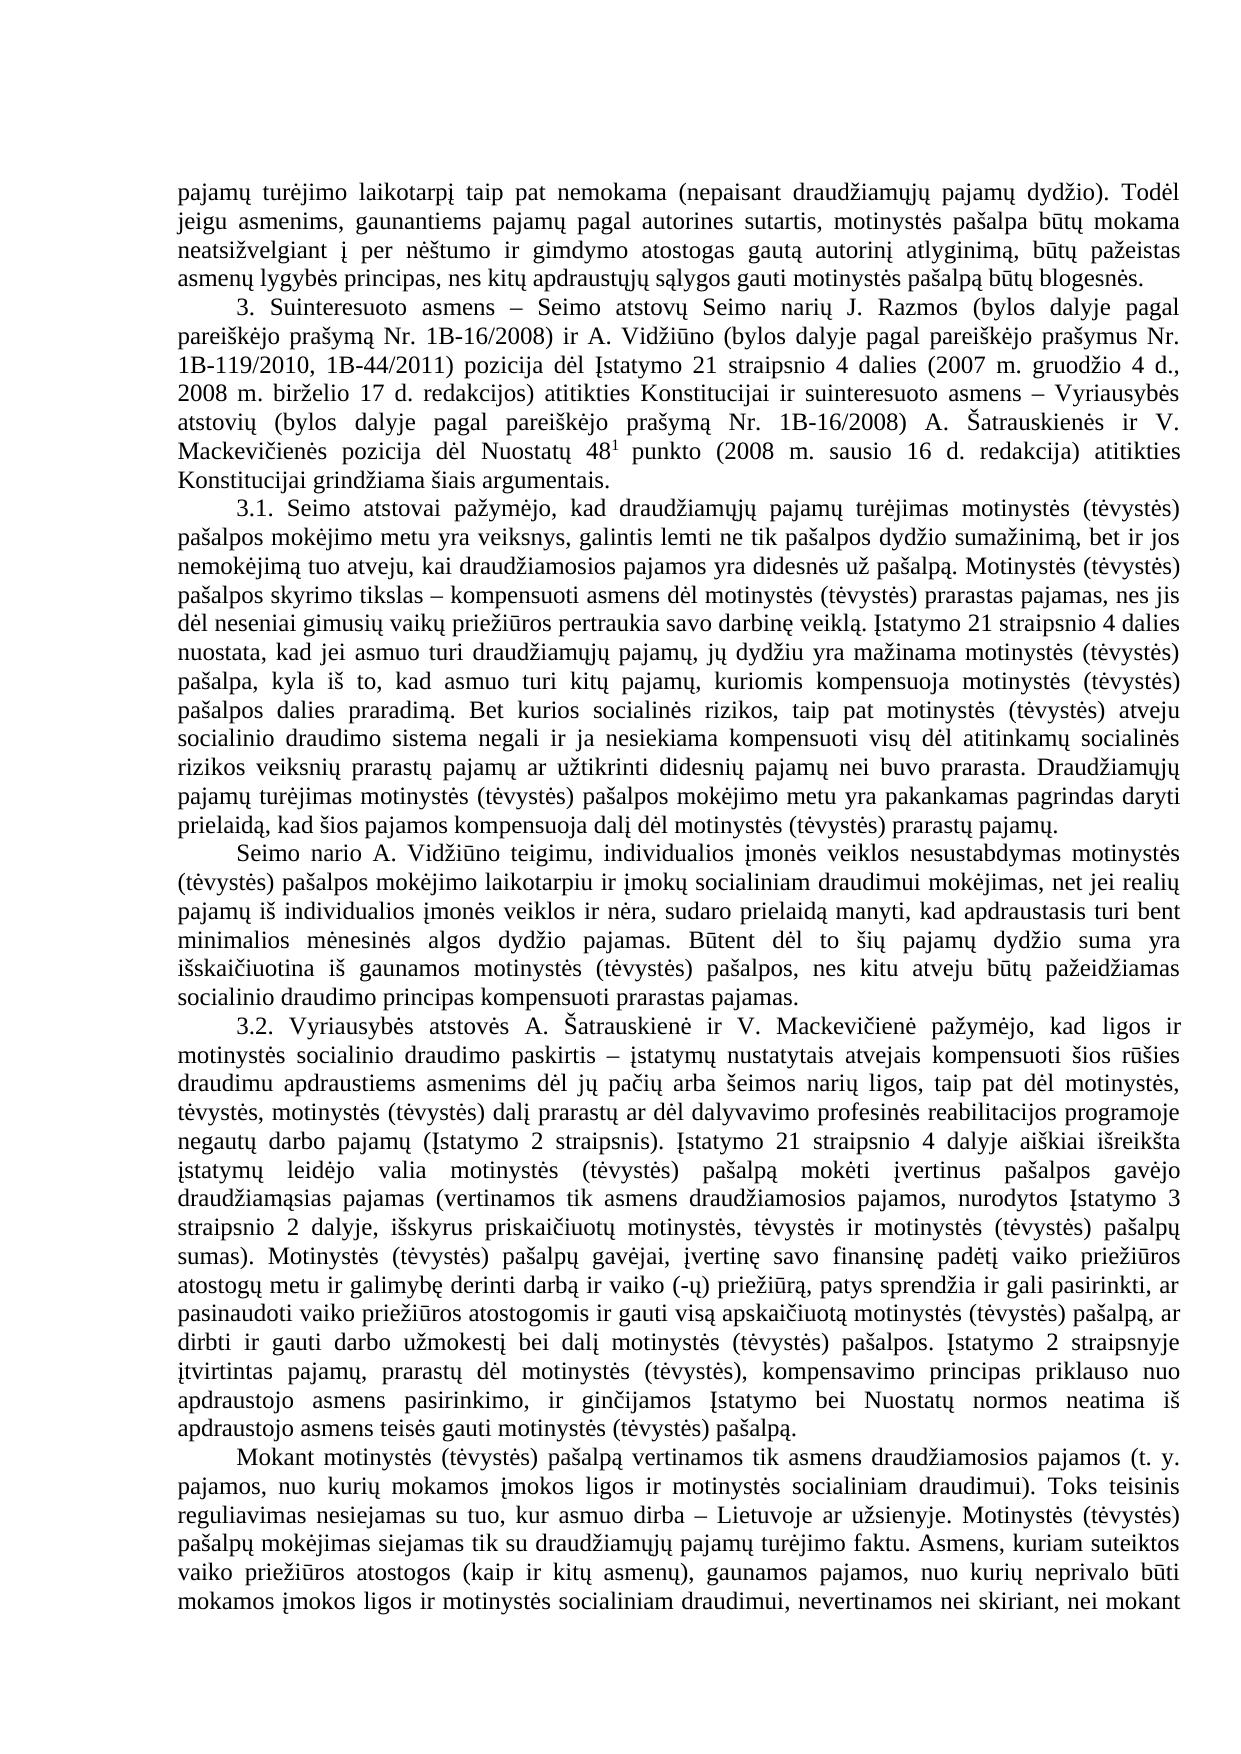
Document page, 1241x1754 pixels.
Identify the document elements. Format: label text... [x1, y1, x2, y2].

text 3.1. Seimo atstovai pažymėjo, kad draudžiamųjų pajamų turėjimas motinystės (tėvystės) pašalpos mokėjimo metu yra veiksnys, galintis lemti ne tik pašalpos dydžio sumažinimą, bet ir jos nemokėjimą tuo atveju, kai draudžiamosios pajamos yra didesnės už pašalpą. Motinystės (tėvystės) pašalpos skyrimo tikslas – kompensuoti asmens dėl motinystės (tėvystės) prarastas pajamas, nes jis dėl neseniai gimusių vaikų priežiūros pertraukia savo darbinę veiklą. Įstatymo 21 straipsnio 4 dalies nuostata, kad jei asmuo turi draudžiamųjų pajamų, jų dydžiu yra mažinama motinystės (tėvystės) pašalpa, kyla iš to, kad asmuo turi kitų pajamų, kuriomis kompensuoja motinystės (tėvystės) pašalpos dalies praradimą. Bet kurios socialinės rizikos, taip pat motinystės (tėvystės) atveju socialinio draudimo sistema negali ir ja nesiekiama kompensuoti visų dėl atitinkamų socialinės rizikos veiksnių prarastų pajamų ar užtikrinti didesnių pajamų nei buvo prarasta. Draudžiamųjų pajamų turėjimas motinystės (tėvystės) pašalpos mokėjimo metu yra pakankamas pagrindas daryti prielaidą, kad šios pajamos kompensuoja dalį dėl motinystės (tėvystės) prarastų pajamų. [177, 493, 1181, 838]
text 3.2. Vyriausybės atstovės A. Šatrauskienė ir V. Mackevičienė pažymėjo, kad ligos ir motinystės socialinio draudimo paskirtis – įstatymų nustatytais atvejais kompensuoti šios rūšies draudimu apdraustiems asmenims dėl jų pačių arba šeimos narių ligos, taip pat dėl motinystės, tėvystės, motinystės (tėvystės) dalį prarastų ar dėl dalyvavimo profesinės reabilitacijos programoje negautų darbo pajamų (Įstatymo 2 straipsnis). Įstatymo 21 straipsnio 4 dalyje aiškiai išreikšta įstatymų leidėjo valia motinystės (tėvystės) pašalpą mokėti įvertinus pašalpos gavėjo draudžiamąsias pajamas (vertinamos tik asmens draudžiamosios pajamos, nurodytos Įstatymo 3 straipsnio 2 dalyje, išskyrus priskaičiuotų motinystės, tėvystės ir motinystės (tėvystės) pašalpų sumas). Motinystės (tėvystės) pašalpų gavėjai, įvertinę savo finansinę padėtį vaiko priežiūros atostogų metu ir galimybę derinti darbą ir vaiko (-ų) priežiūrą, patys sprendžia ir gali pasirinkti, ar pasinaudoti vaiko priežiūros atostogomis ir gauti visą apskaičiuotą motinystės (tėvystės) pašalpą, ar dirbti ir gauti darbo užmokestį bei dalį motinystės (tėvystės) pašalpos. Įstatymo 2 straipsnyje įtvirtintas pajamų, prarastų dėl motinystės (tėvystės), kompensavimo principas priklauso nuo apdraustojo asmens pasirinkimo, ir ginčijamos Įstatymo bei Nuostatų normos neatima iš apdraustojo asmens teisės gauti motinystės (tėvystės) pašalpą. [177, 1011, 1181, 1442]
text 3. Suinteresuoto asmens – Seimo atstovų Seimo narių J. Razmos (bylos dalyje pagal pareiškėjo prašymą Nr. 1B-16/2008) ir A. Vidžiūno (bylos dalyje pagal pareiškėjo prašymus Nr. 1B-119/2010, 1B-44/2011) pozicija dėl Įstatymo 21 straipsnio 4 dalies (2007 m. gruodžio 4 d., 2008 m. birželio 17 d. redakcijos) atitikties Konstitucijai ir suinteresuoto asmens – Vyriausybės atstovių (bylos dalyje pagal pareiškėjo prašymą Nr. 1B-16/2008) A. Šatrauskienės ir V. Mackevičienės pozicija dėl Nuostatų 481 punkto (2008 m. sausio 16 d. redakcija) atitikties Konstitucijai grindžiama šiais argumentais. [177, 292, 1181, 493]
text Mokant motinystės (tėvystės) pašalpą vertinamos tik asmens draudžiamosios pajamos (t. y. pajamos, nuo kurių mokamos įmokos ligos ir motinystės socialiniam draudimui). Toks teisinis reguliavimas nesiejamas su tuo, kur asmuo dirba – Lietuvoje ar užsienyje. Motinystės (tėvystės) pašalpų mokėjimas siejamas tik su draudžiamųjų pajamų turėjimo faktu. Asmens, kuriam suteiktos vaiko priežiūros atostogos (kaip ir kitų asmenų), gaunamos pajamos, nuo kurių neprivalo būti mokamos įmokos ligos ir motinystės socialiniam draudimui, nevertinamos nei skiriant, nei mokant [177, 1442, 1181, 1615]
text pajamų turėjimo laikotarpį taip pat nemokama (nepaisant draudžiamųjų pajamų dydžio). Todėl jeigu asmenims, gaunantiems pajamų pagal autorines sutartis, motinystės pašalpa būtų mokama neatsižvelgiant į per nėštumo ir gimdymo atostogas gautą autorinį atlyginimą, būtų pažeistas asmenų lygybės principas, nes kitų apdraustųjų sąlygos gauti motinystės pašalpą būtų blogesnės. [177, 177, 1181, 292]
text Seimo nario A. Vidžiūno teigimu, individualios įmonės veiklos nesustabdymas motinystės (tėvystės) pašalpos mokėjimo laikotarpiu ir įmokų socialiniam draudimui mokėjimas, net jei realių pajamų iš individualios įmonės veiklos ir nėra, sudaro prielaidą manyti, kad apdraustasis turi bent minimalios mėnesinės algos dydžio pajamas. Būtent dėl to šių pajamų dydžio suma yra išskaičiuotina iš gaunamos motinystės (tėvystės) pašalpos, nes kitu atveju būtų pažeidžiamas socialinio draudimo principas kompensuoti prarastas pajamas. [177, 838, 1181, 1011]
